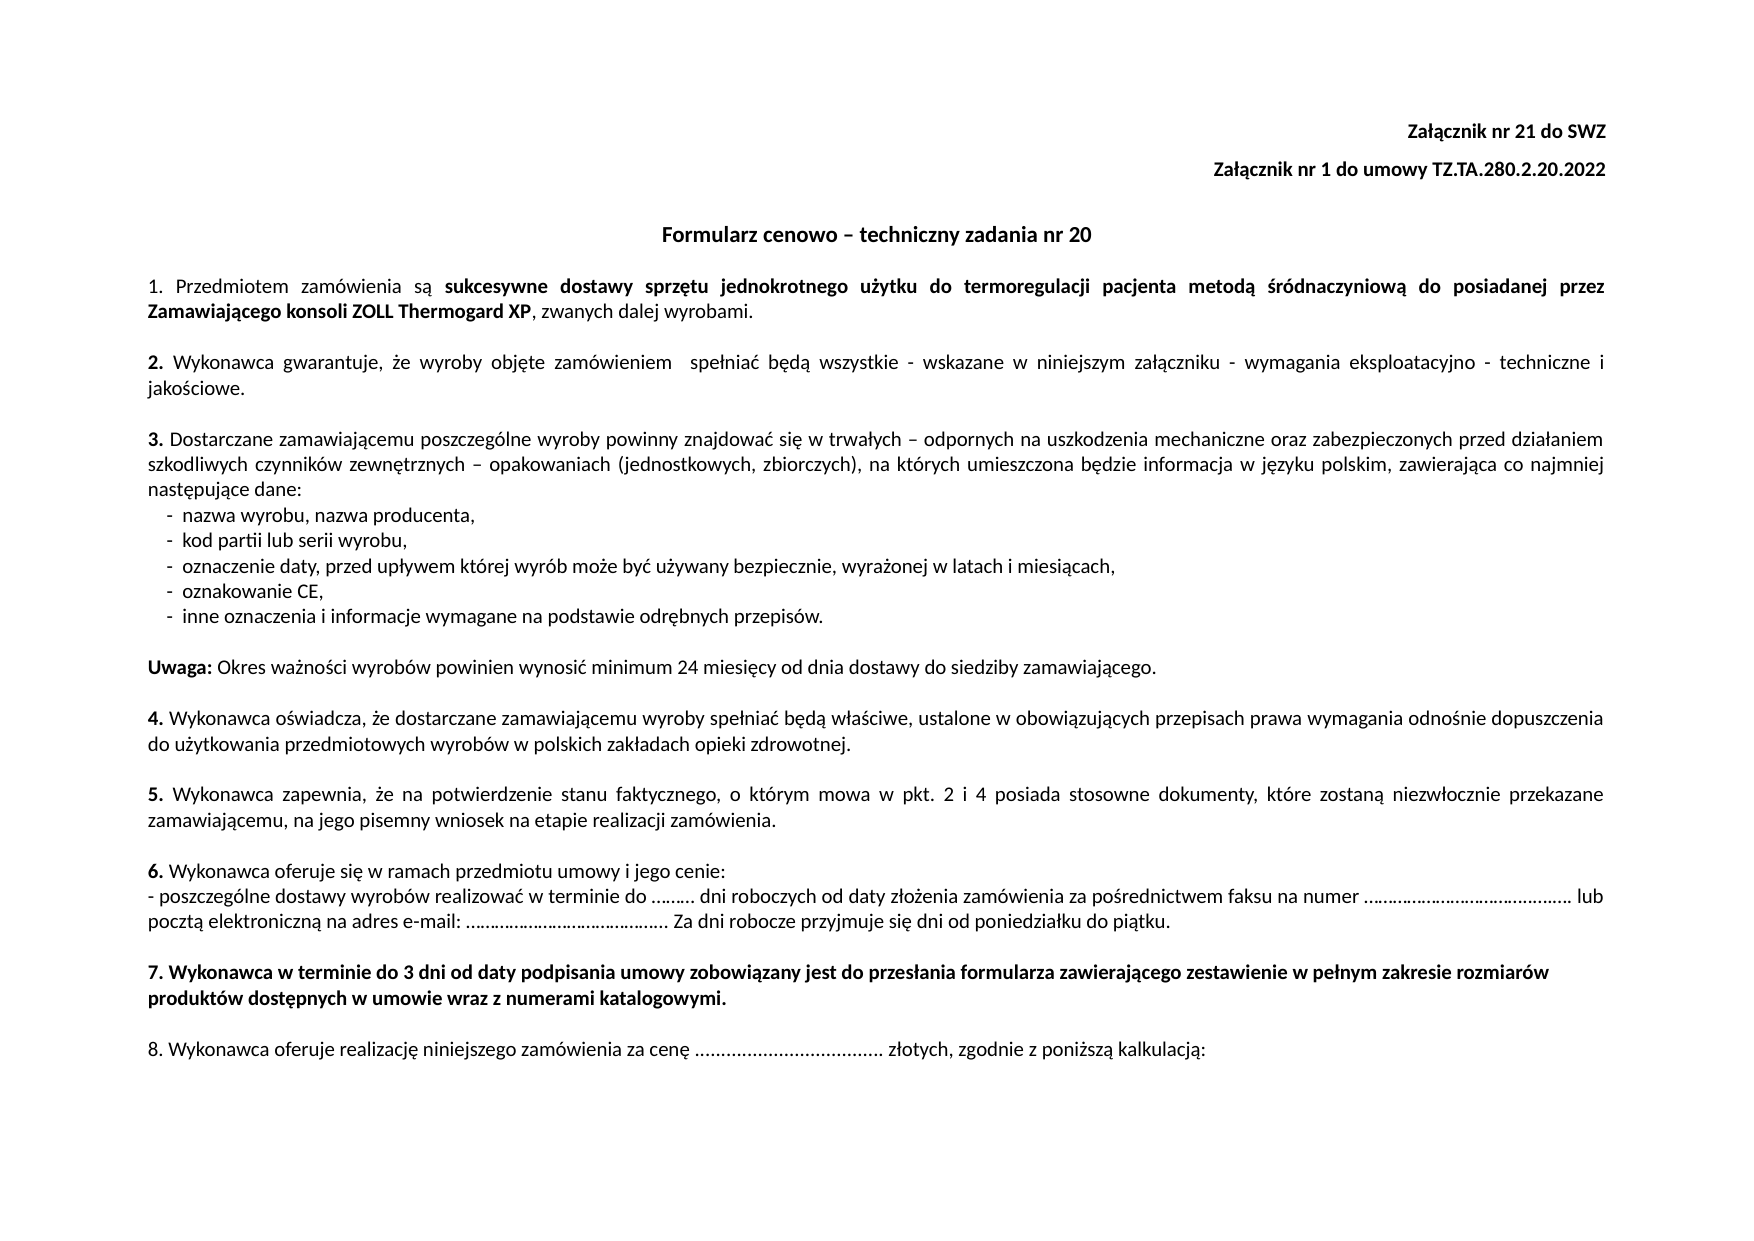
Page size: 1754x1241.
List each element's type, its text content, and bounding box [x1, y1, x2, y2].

text Załącznik nr 1 do umowy TZ.TA.280.2.20.2022 [149, 156, 1606, 182]
text 5. Wykonawca zapewnia, że na potwierdzenie stanu faktycznego, o którym mowa w pkt. 2 i 4 posiada stosowne dokumenty, które zostaną niezwłocznie przekazane zamawiającemu, na jego pisemny wniosek na etapie realizacji zamówienia. [148, 782, 1606, 832]
text Uwaga: Okres ważności wyrobów powinien wynosić minimum 24 miesięcy od dnia dostawy do siedziby zamawiającego. [148, 654, 1606, 680]
text 4. Wykonawca oświadcza, że dostarczane zamawiającemu wyroby spełniać będą właściwe, ustalone w obowiązujących przepisach prawa wymagania odnośnie dopuszczenia do użytkowania przedmiotowych wyrobów w polskich zakładach opieki zdrowotnej. [148, 705, 1606, 756]
text - inne oznaczenia i informacje wymagane na podstawie odrębnych przepisów. [148, 604, 1606, 629]
text - nazwa wyrobu, nazwa producenta, [148, 502, 1606, 527]
text 6. Wykonawca oferuje się w ramach przedmiotu umowy i jego cenie: [148, 858, 1606, 883]
text 2. Wykonawca gwarantuje, że wyroby objęte zamówieniem spełniać będą wszystkie - wskazane w niniejszym załączniku - wymagania eksploatacyjno - techniczne i jakościowe. [148, 349, 1606, 400]
text - poszczególne dostawy wyrobów realizować w terminie do ……… dni roboczych od daty złożenia zamówienia za pośrednictwem faksu na numer ……………………………..….…. lub pocztą elektroniczną na adres e-mail: …………………………………... Za dni robocze przyjmuje się dni od poniedziałku do piątku. [148, 883, 1606, 934]
text - kod partii lub serii wyrobu, [148, 527, 1606, 553]
text 1. Przedmiotem zamówienia są sukcesywne dostawy sprzętu jednokrotnego użytku do termoregulacji pacjenta metodą śródnaczyniową do posiadanej przez Zamawiającego konsoli ZOLL Thermogard XP, zwanych dalej wyrobami. [148, 273, 1606, 324]
text - oznaczenie daty, przed upływem której wyrób może być używany bezpiecznie, wyrażonej w latach i miesiącach, [148, 553, 1606, 578]
text 7. Wykonawca w terminie do 3 dni od daty podpisania umowy zobowiązany jest do przesłania formularza zawierającego zestawienie w pełnym zakresie rozmiarów produktów dostępnych w umowie wraz z numerami katalogowymi. [148, 959, 1606, 1010]
text - oznakowanie CE, [148, 578, 1606, 604]
text 3. Dostarczane zamawiającemu poszczególne wyroby powinny znajdować się w trwałych – odpornych na uszkodzenia mechaniczne oraz zabezpieczonych przed działaniem szkodliwych czynników zewnętrznych – opakowaniach (jednostkowych, zbiorczych), na których umieszczona będzie informacja w języku polskim, zawierająca co najmniej następujące dane: [148, 426, 1606, 502]
subtitle Formularz cenowo – techniczny zadania nr 20 [148, 220, 1606, 248]
text 8. Wykonawca oferuje realizację niniejszego zamówienia za cenę .................................... złotych, zgodnie z poniższą kalkulacją: [148, 1036, 1606, 1061]
text Załącznik nr 21 do SWZ [149, 118, 1606, 144]
